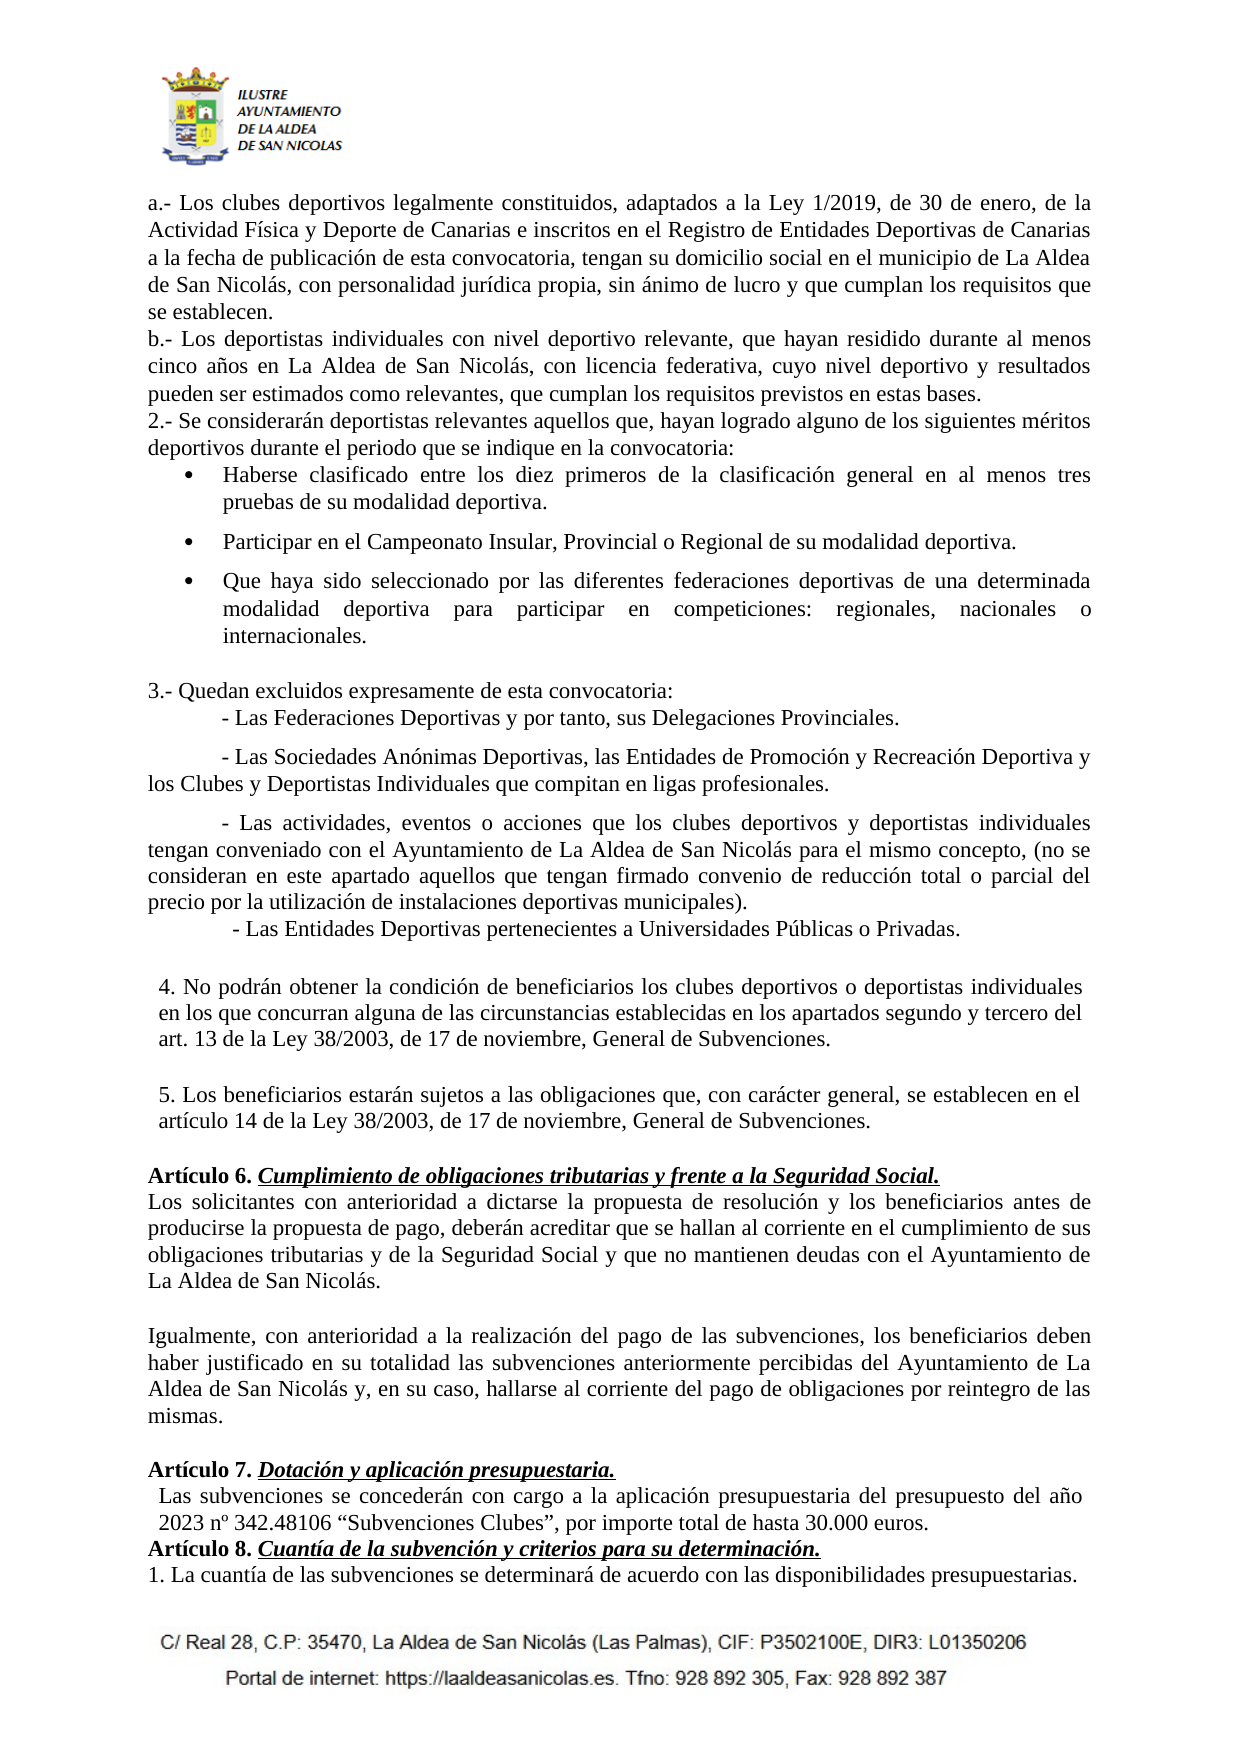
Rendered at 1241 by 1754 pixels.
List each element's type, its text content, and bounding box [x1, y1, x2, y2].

list Participar en el Campeonato Insular, Provincial o Regional de su modalidad deportiva. [185, 527, 1093, 554]
text - Las Entidades Deportivas pertenecientes a Universidades Públicas o Privadas. [232, 915, 1093, 941]
picture [148, 1626, 1034, 1694]
text - Las actividades, eventos o acciones que los clubes deportivos y deportistas individuales tengan conveniado con el Ayuntamiento de La Aldea de San Nicolás para el mismo concepto, (no se consideran en este apartado aquellos que tengan firmado convenio de reducción total o parcial del precio por la utilización de instalaciones deportivas municipales). [148, 809, 1093, 915]
picture [148, 59, 358, 173]
text 4. No podrán obtener la condición de beneficiarios los clubes deportivos o deportistas individuales en los que concurran alguna de las circunstancias establecidas en los apartados segundo y tercero del art. 13 de la Ley 38/2003, de 17 de noviembre, General de Subvenciones. [158, 973, 1084, 1052]
text 2.- Se considerarán deportistas relevantes aquellos que, hayan logrado alguno de los siguientes méritos deportivos durante el periodo que se indique en la convocatoria: [148, 406, 1093, 460]
text - Las Federaciones Deportivas y por tanto, sus Delegaciones Provinciales. [148, 704, 1093, 730]
text Los solicitantes con anterioridad a dictarse la propuesta de resolución y los beneficiarios antes de producirse la propuesta de pago, deberán acreditar que se hallan al corriente en el cumplimiento de sus obligaciones tributarias y de la Seguridad Social y que no mantienen deudas con el Ayuntamiento de La Aldea de San Nicolás. [148, 1188, 1093, 1293]
list Que haya sido seleccionado por las diferentes federaciones deportivas de una determinada modalidad deportiva para participar en competiciones: regionales, nacionales o internacionales. [185, 567, 1093, 648]
text b.- Los deportistas individuales con nivel deportivo relevante, que hayan residido durante al menos cinco años en La Aldea de San Nicolás, con licencia federativa, cuyo nivel deportivo y resultados pueden ser estimados como relevantes, que cumplan los requisitos previstos en estas bases. [148, 324, 1093, 406]
text Artículo 7. Dotación y aplicación presupuestaria. [148, 1455, 1093, 1482]
text 1. La cuantía de las subvenciones se determinará de acuerdo con las disponibilidades presupuestarias. [148, 1561, 1093, 1588]
text Las subvenciones se concederán con cargo a la aplicación presupuestaria del presupuesto del año 2023 nº 342.48106 “Subvenciones Clubes”, por importe total de hasta 30.000 euros. [158, 1482, 1084, 1535]
text 3.- Quedan excluidos expresamente de esta convocatoria: [148, 677, 1093, 704]
text Artículo 8. Cuantía de la subvención y criterios para su determinación. [148, 1535, 1093, 1561]
text Artículo 6. Cumplimiento de obligaciones tributarias y frente a la Seguridad Social. [148, 1161, 1093, 1188]
text 5. Los beneficiarios estarán sujetos a las obligaciones que, con carácter general, se establecen en el artículo 14 de la Ley 38/2003, de 17 de noviembre, General de Subvenciones. [158, 1081, 1083, 1134]
text - Las Sociedades Anónimas Deportivas, las Entidades de Promoción y Recreación Deportiva y los Clubes y Deportistas Individuales que compitan en ligas profesionales. [148, 742, 1093, 797]
text Igualmente, con anterioridad a la realización del pago de las subvenciones, los beneficiarios deben haber justificado en su totalidad las subvenciones anteriormente percibidas del Ayuntamiento de La Aldea de San Nicolás y, en su caso, hallarse al corriente del pago de obligaciones por reintegro de las mismas. [148, 1323, 1093, 1428]
text a.- Los clubes deportivos legalmente constituidos, adaptados a la Ley 1/2019, de 30 de enero, de la Actividad Física y Deporte de Canarias e inscritos en el Registro de Entidades Deportivas de Canarias a la fecha de publicación de esta convocatoria, tengan su domicilio social en el municipio de La Aldea de San Nicolás, con personalidad jurídica propia, sin ánimo de lucro y que cumplan los requisitos que se establecen. [148, 188, 1093, 324]
list Haberse clasificado entre los diez primeros de la clasificación general en al menos tres pruebas de su modalidad deportiva. [185, 460, 1093, 515]
